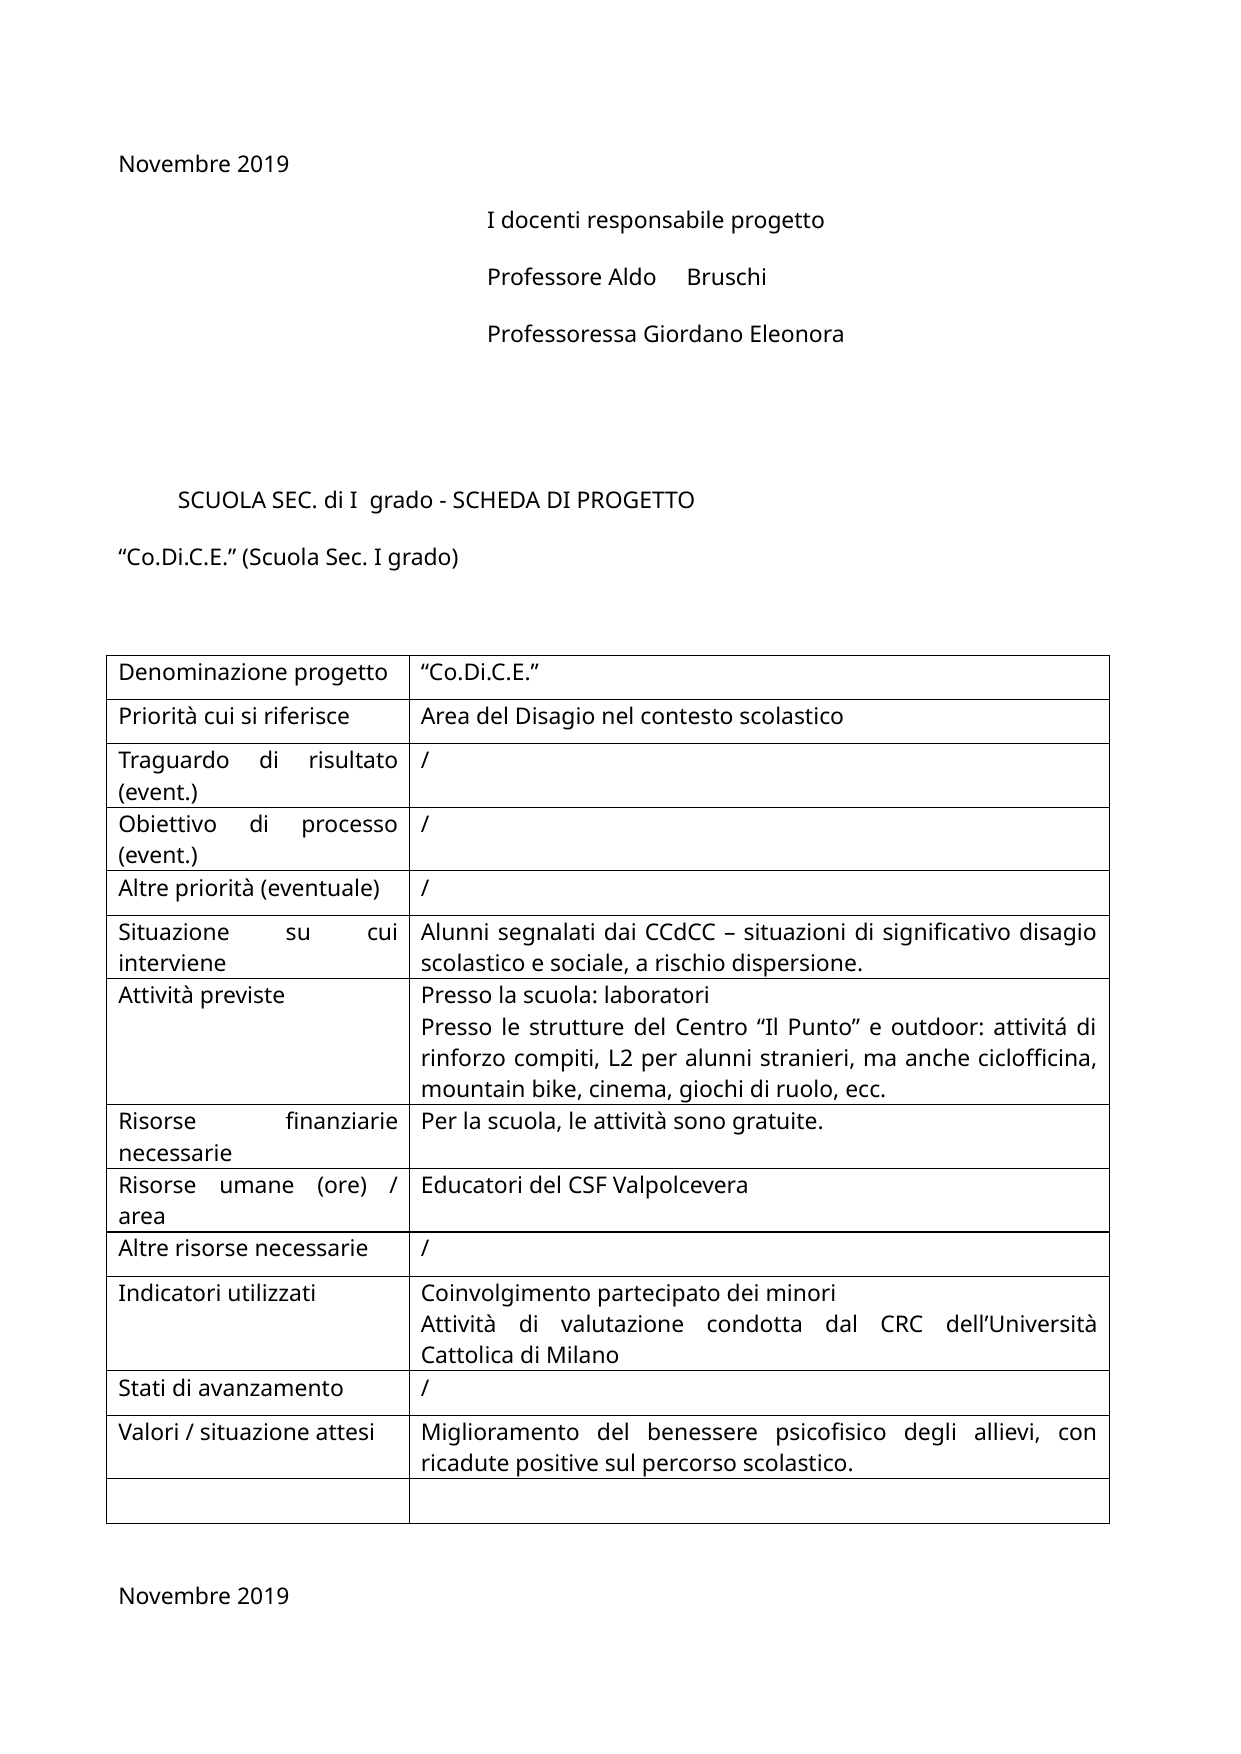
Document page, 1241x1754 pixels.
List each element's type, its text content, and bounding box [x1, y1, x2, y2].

table_cell Per la scuola, le attività sono gratuite. [410, 1105, 1109, 1168]
table_cell Traguardo di risultato (event.) [107, 744, 409, 807]
table_cell Obiettivo di processo (event.) [107, 808, 409, 870]
table_cell Coinvolgimento partecipato dei minori Attività di valutazione condotta dal CRC dell’Università Cattolica di Milano [410, 1277, 1109, 1370]
table_cell [410, 1479, 1109, 1522]
table_header Denominazione progetto [107, 656, 409, 699]
table_cell [107, 1479, 409, 1522]
table_cell Risorse finanziarie necessarie [107, 1105, 409, 1168]
table_cell Miglioramento del benessere psicofisico degli allievi, con ricadute positive sul percorso scolastico. [410, 1416, 1109, 1478]
text Novembre 2019 [118, 148, 1122, 179]
table_cell / [410, 744, 1109, 807]
table_cell Risorse umane (ore) / area [107, 1169, 409, 1231]
table_cell / [410, 1371, 1109, 1415]
table_cell / [410, 1233, 1109, 1276]
text Professore Aldo Bruschi [487, 261, 1122, 292]
table_cell Area del Disagio nel contesto scolastico [410, 700, 1109, 743]
table_cell Priorità cui si riferisce [107, 700, 409, 743]
table_cell Attività previste [107, 979, 409, 1104]
text I docenti responsabile progetto [487, 204, 1122, 236]
table_header “Co.Di.C.E.” [410, 656, 1109, 699]
table_cell / [410, 808, 1109, 870]
text Novembre 2019 [118, 1580, 1122, 1612]
table_cell Situazione su cui interviene [107, 916, 409, 978]
table_cell Valori / situazione attesi [107, 1416, 409, 1478]
table_cell Stati di avanzamento [107, 1371, 409, 1415]
table_cell Educatori del CSF Valpolcevera [410, 1169, 1109, 1231]
text SCUOLA SEC. di I grado - SCHEDA DI PROGETTO [118, 484, 1122, 516]
table_cell Presso la scuola: laboratori Presso le strutture del Centro “Il Punto” e outdoor: attivitá di rinforzo compiti, L2 per alunni stranieri, ma anche ciclofficina, mountain bike, cinema, giochi di ruolo, ecc. [410, 979, 1109, 1104]
text “Co.Di.C.E.” (Scuola Sec. I grado) [118, 541, 1122, 572]
table_cell Altre priorità (eventuale) [107, 871, 409, 915]
text Professoressa Giordano Eleonora [487, 318, 1122, 349]
table_cell Indicatori utilizzati [107, 1277, 409, 1370]
table_cell Altre risorse necessarie [107, 1233, 409, 1276]
table_cell Alunni segnalati dai CCdCC – situazioni di significativo disagio scolastico e sociale, a rischio dispersione. [410, 916, 1109, 978]
table_cell / [410, 871, 1109, 915]
